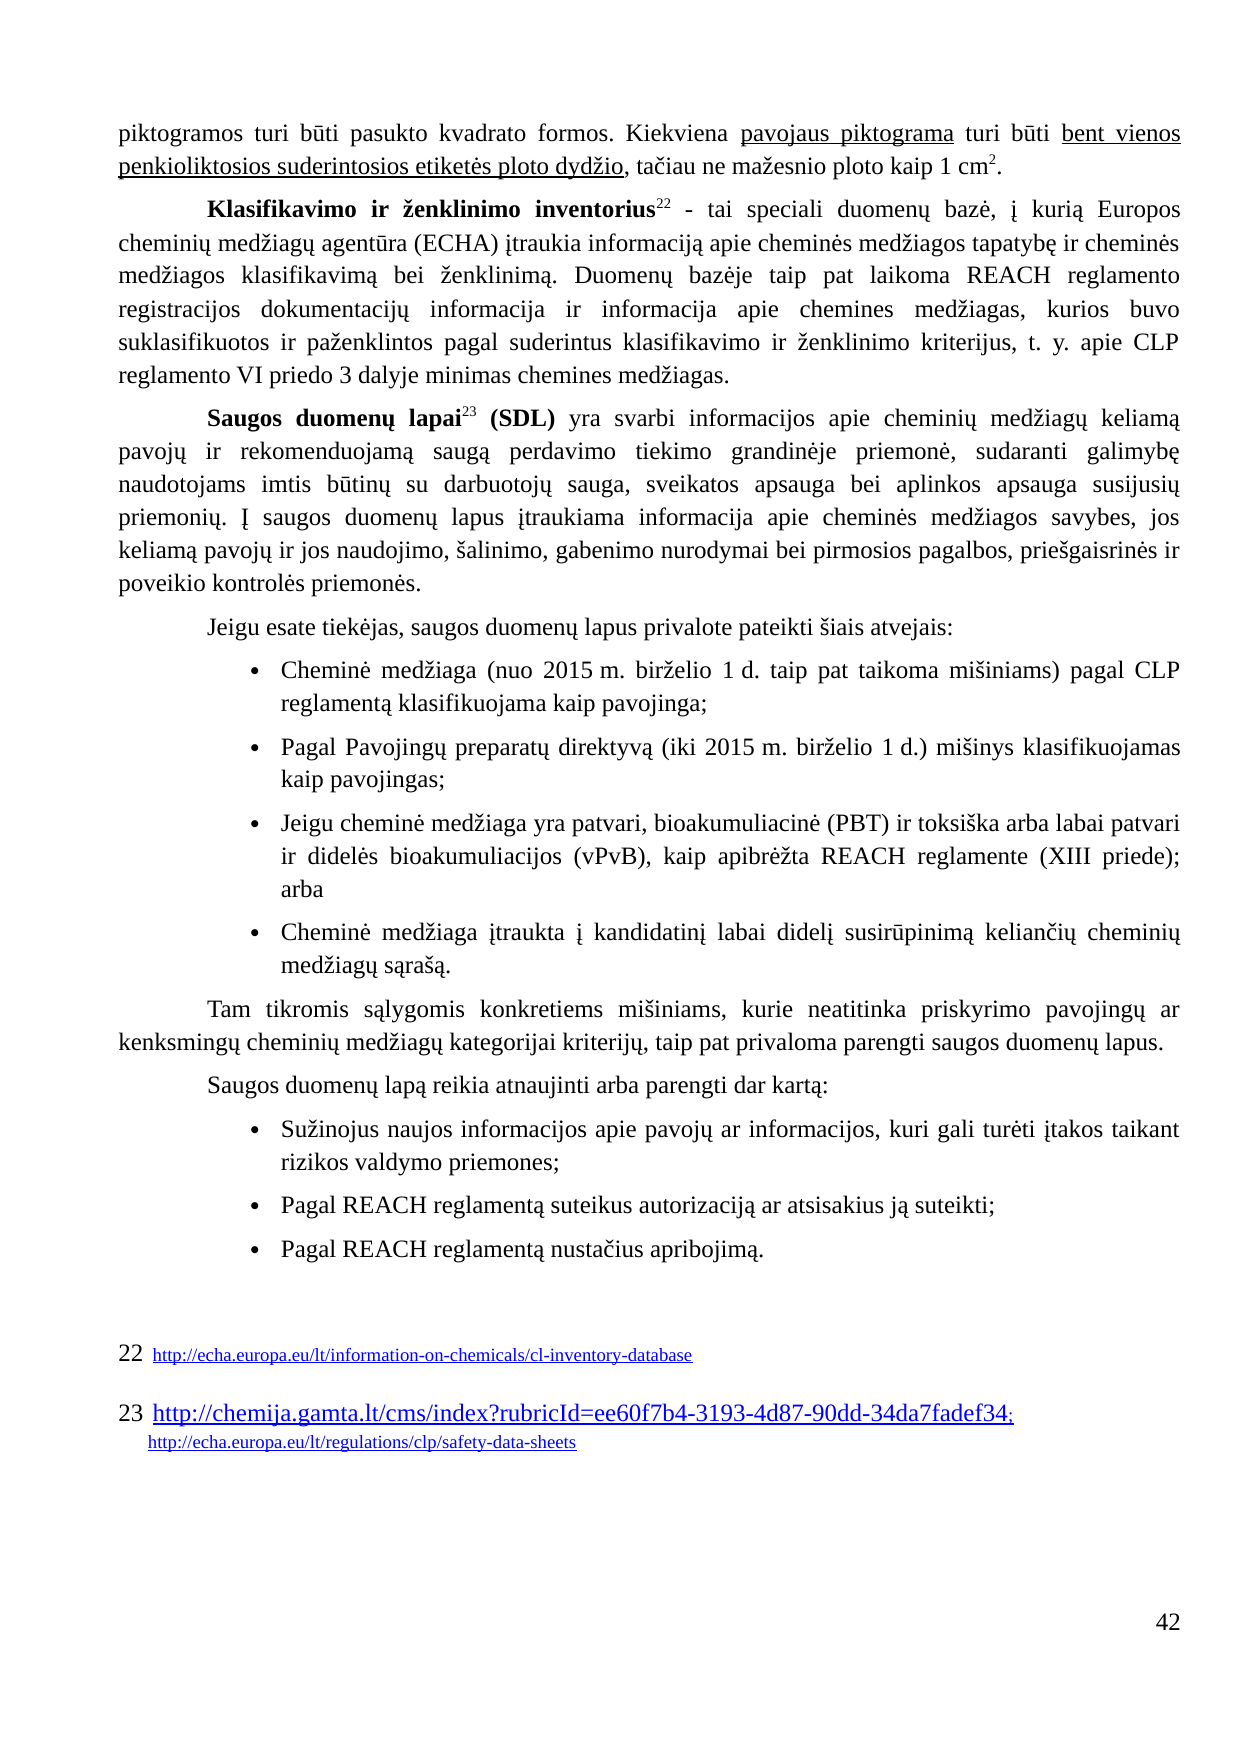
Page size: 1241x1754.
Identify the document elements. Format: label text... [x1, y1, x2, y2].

text Tam tikromis sąlygomis konkretiems mišiniams, kurie neatitinka priskyrimo pavojingų ar kenksmingų cheminių medžiagų kategorijai kriterijų, taip pat privaloma parengti saugos duomenų lapus. [118, 994, 1181, 1056]
text Saugos duomenų lapai (SDL) yra svarbi informacijos apie cheminių medžiagų keliamą pavojų ir rekomenduojamą saugą perdavimo tiekimo grandinėje priemonė, sudaranti galimybę naudotojams imtis būtinų su darbuotojų sauga, sveikatos apsauga bei aplinkos apsauga susijusių priemonių. Į saugos duomenų lapus įtraukiama informacija apie cheminės medžiagos savybes, jos keliamą pavojų ir jos naudojimo, šalinimo, gabenimo nurodymai bei pirmosios pagalbos, priešgaisrinės ir poveikio kontrolės priemonės. [118, 403, 1181, 597]
list Sužinojus naujos informacijos apie pavojų ar informacijos, kuri gali turėti įtakos taikant rizikos valdymo priemones; [251, 1114, 1181, 1176]
list Pagal Pavojingų preparatų direktyvą (iki 2015 m. birželio 1 d.) mišinys klasifikuojamas kaip pavojingas; [251, 732, 1181, 793]
text Saugos duomenų lapą reikia atnaujinti arba parengti dar kartą: [118, 1070, 1181, 1099]
text piktogramos turi būti pasukto kvadrato formos. Kiekviena pavojaus piktograma turi būti bent vienos penkioliktosios suderintosios etiketės ploto dydžio, tačiau ne mažesnio ploto kaip 1 cm2. [118, 118, 1181, 180]
text http://echa.europa.eu/lt/regulations/clp/safety-data-sheets [118, 1431, 1181, 1453]
list Pagal REACH reglamentą nustačius apribojimą. [251, 1234, 1181, 1262]
list Pagal REACH reglamentą suteikus autorizaciją ar atsisakius ją suteikti; [251, 1190, 1181, 1219]
text Jeigu esate tiekėjas, saugos duomenų lapus privalote pateikti šiais atvejais: [118, 612, 1181, 640]
text http://echa.europa.eu/lt/information-on-chemicals/cl-inventory-database [118, 1338, 1181, 1366]
text http://chemija.gamta.lt/cms/index?rubricId=ee60f7b4-3193-4d87-90dd-34da7fadef34; [118, 1398, 1181, 1427]
list Cheminė medžiaga įtraukta į kandidatinį labai didelį susirūpinimą keliančių cheminių medžiagų sąrašą. [251, 917, 1181, 979]
list Cheminė medžiaga (nuo 2015 m. birželio 1 d. taip pat taikoma mišiniams) pagal CLP reglamentą klasifikuojama kaip pavojinga; [251, 655, 1181, 717]
list Jeigu cheminė medžiaga yra patvari, bioakumuliacinė (PBT) ir toksiška arba labai patvari ir didelės bioakumuliacijos (vPvB), kaip apibrėžta REACH reglamente (XIII priede); arba [251, 808, 1181, 903]
text Klasifikavimo ir ženklinimo inventorius - tai speciali duomenų bazė, į kurią Europos cheminių medžiagų agentūra (ECHA) įtraukia informaciją apie cheminės medžiagos tapatybę ir cheminės medžiagos klasifikavimą bei ženklinimą. Duomenų bazėje taip pat laikoma REACH reglamento registracijos dokumentacijų informacija ir informacija apie chemines medžiagas, kurios buvo suklasifikuotos ir paženklintos pagal suderintus klasifikavimo ir ženklinimo kriterijus, t. y. apie CLP reglamento VI priedo 3 dalyje minimas chemines medžiagas. [118, 194, 1181, 388]
